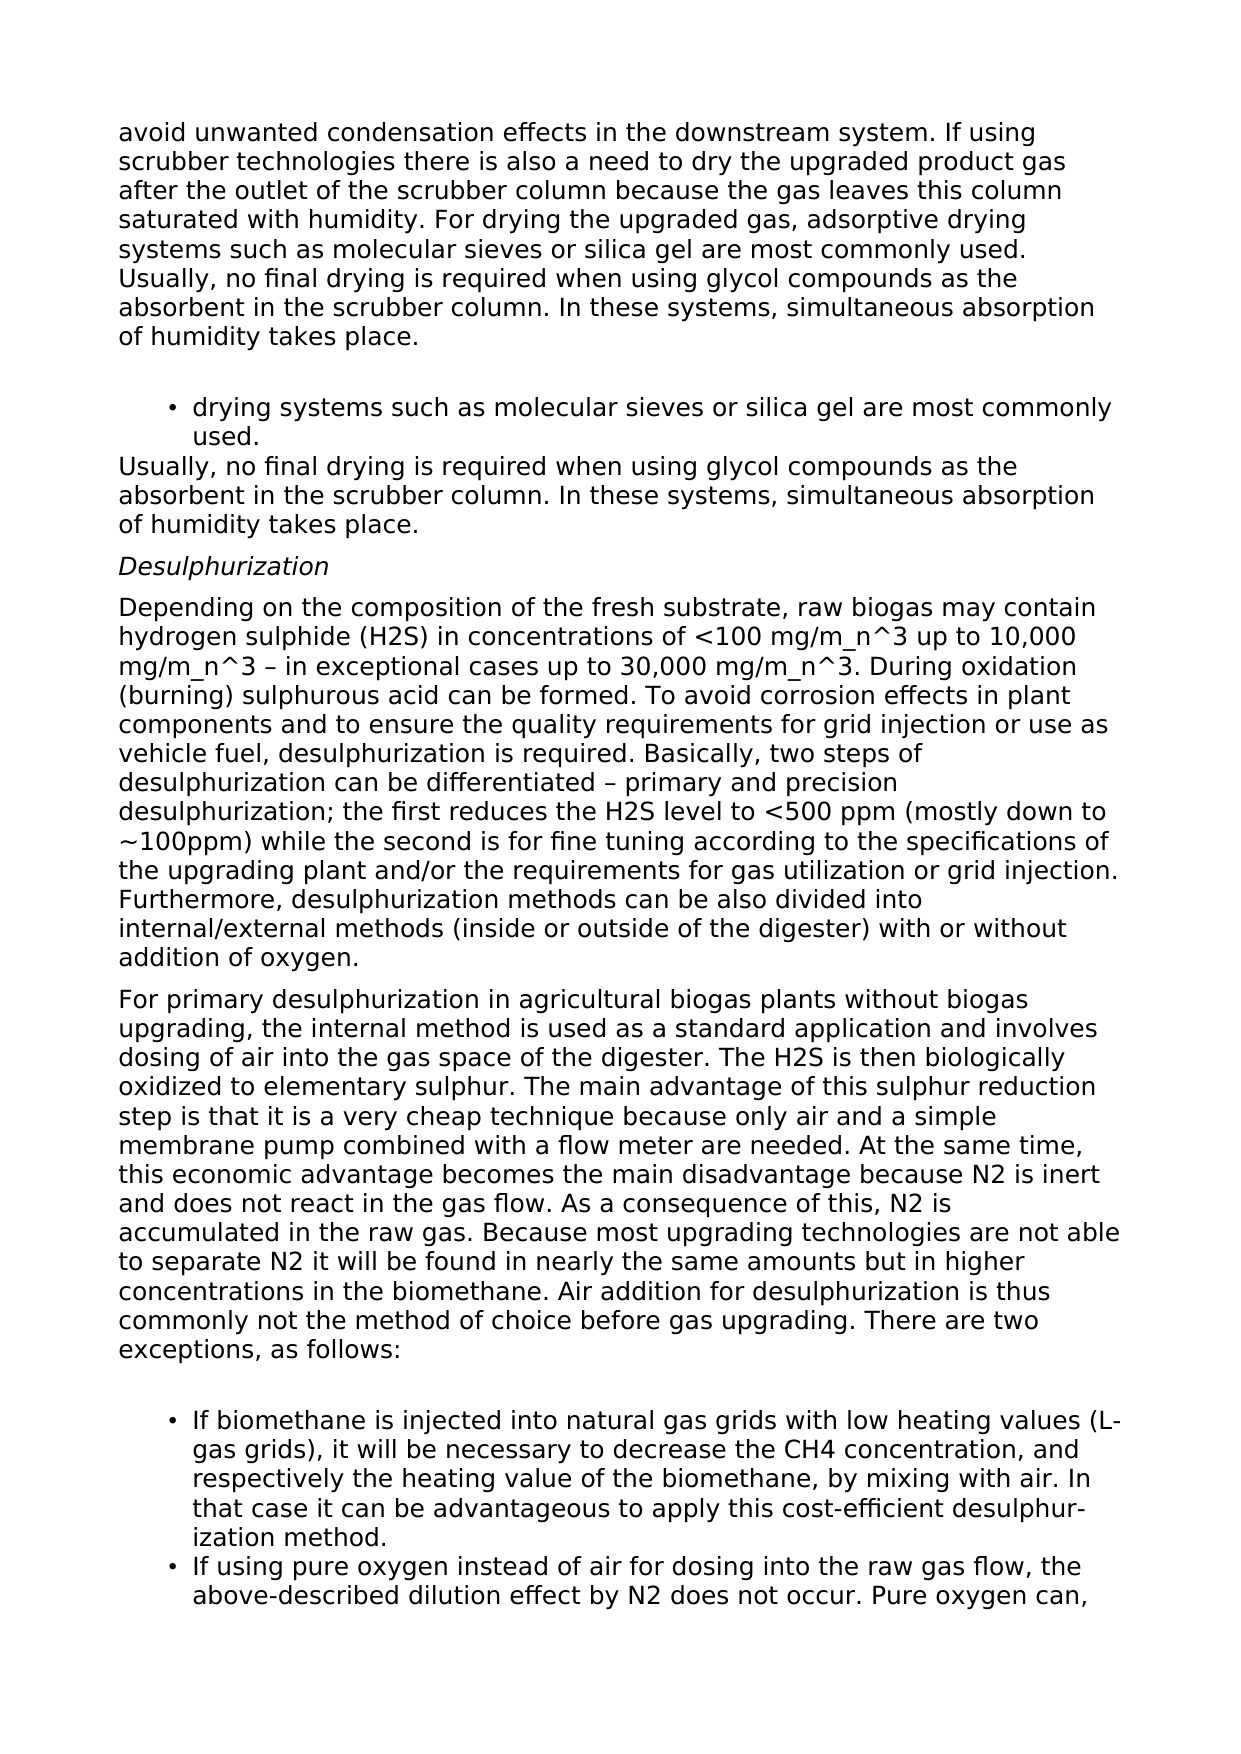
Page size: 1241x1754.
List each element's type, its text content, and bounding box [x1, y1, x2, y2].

text avoid unwanted condensation effects in the downstream system. If using scrubber technologies there is also a need to dry the upgraded product gas after the outlet of the scrubber column because the gas leaves this column saturated with humidity. For drying the upgraded gas, adsorptive drying systems such as molecular sieves or silica gel are most commonly used. Usually, no final drying is required when using glycol compounds as the absorbent in the scrubber column. In these systems, simultaneous absorption of humidity takes place. [118, 118, 1122, 351]
list If biomethane is injected into natural gas grids with low heating values (L-gas grids), it will be necessary to decrease the CH4 concentration, and respectively the heating value of the biomethane, by mixing with air. In that case it can be advantageous to apply this cost-efficient desulphur- ization method. [177, 1406, 1122, 1552]
list If using pure oxygen instead of air for dosing into the raw gas flow, the above-described dilution effect by N2 does not occur. Pure oxygen can, [177, 1552, 1122, 1610]
text For primary desulphurization in agricultural biogas plants without biogas upgrading, the internal method is used as a standard application and involves dosing of air into the gas space of the digester. The H2S is then biologically oxidized to elementary sulphur. The main advantage of this sulphur reduction step is that it is a very cheap technique because only air and a simple membrane pump combined with a flow meter are needed. At the same time, this economic advantage becomes the main disadvantage because N2 is inert and does not react in the gas flow. As a consequence of this, N2 is accumulated in the raw gas. Because most upgrading technologies are not able to separate N2 it will be found in nearly the same amounts but in higher concentrations in the biomethane. Air addition for desulphurization is thus commonly not the method of choice before gas upgrading. There are two exceptions, as follows: [118, 985, 1122, 1364]
text Depending on the composition of the fresh substrate, raw biogas may contain hydrogen sulphide (H2S) in concentrations of <100 mg/m_n^3 up to 10,000 mg/m_n^3 – in exceptional cases up to 30,000 mg/m_n^3. During oxidation (burning) sulphurous acid can be formed. To avoid corrosion effects in plant components and to ensure the quality requirements for grid injection or use as vehicle fuel, desulphurization is required. Basically, two steps of desulphurization can be differentiated – primary and precision desulphurization; the first reduces the H2S level to <500 ppm (mostly down to ~100ppm) while the second is for fine tuning according to the specifications of the upgrading plant and/or the requirements for gas utilization or grid injection. Furthermore, desulphurization methods can be also divided into internal/external methods (inside or outside of the digester) with or without addition of oxygen. [118, 593, 1122, 973]
text Usually, no final drying is required when using glycol compounds as the absorbent in the scrubber column. In these systems, simultaneous absorption of humidity takes place. [118, 452, 1122, 539]
text Desulphurization [118, 552, 1122, 581]
list drying systems such as molecular sieves or silica gel are most commonly used. [177, 393, 1122, 452]
